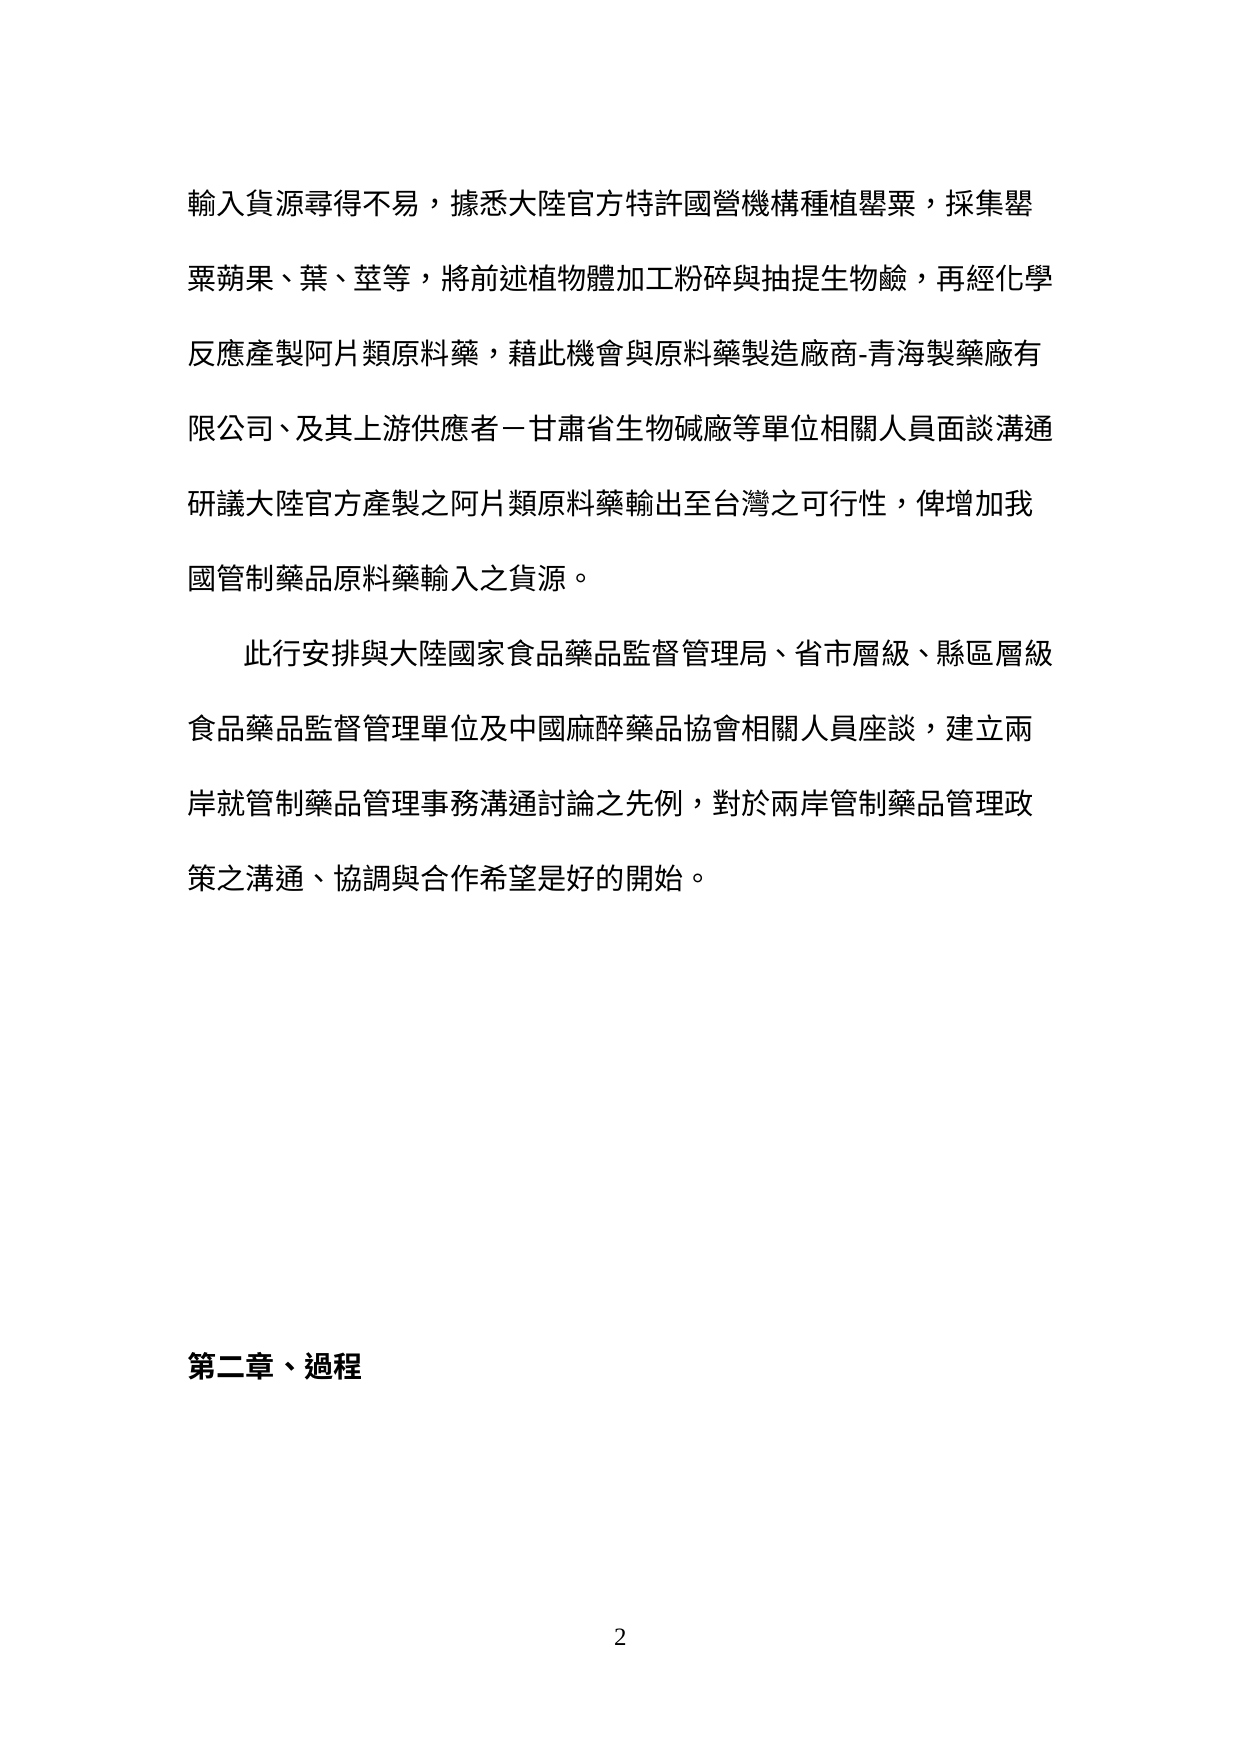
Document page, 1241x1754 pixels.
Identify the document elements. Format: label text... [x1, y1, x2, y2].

text 此行安排與大陸國家食品藥品監督管理局、省市層級、縣區層級食品藥品監督管理單位及中國麻醉藥品協會相關人員座談，建立兩岸就管制藥品管理事務溝通討論之先例，對於兩岸管制藥品管理政策之溝通、協調與合作希望是好的開始。 [187, 614, 1053, 914]
text 輸入貨源尋得不易，據悉大陸官方特許國營機構種植罌粟，採集罌粟蒴果、葉、莖等，將前述植物體加工粉碎與抽提生物鹼，再經化學反應產製阿片類原料藥，藉此機會與原料藥製造廠商-青海製藥廠有限公司、及其上游供應者－甘肅省生物碱廠等單位相關人員面談溝通研議大陸官方產製之阿片類原料藥輸出至台灣之可行性，俾增加我國管制藥品原料藥輸入之貨源。 [187, 164, 1053, 614]
text 第二章、過程 [187, 1327, 1053, 1402]
